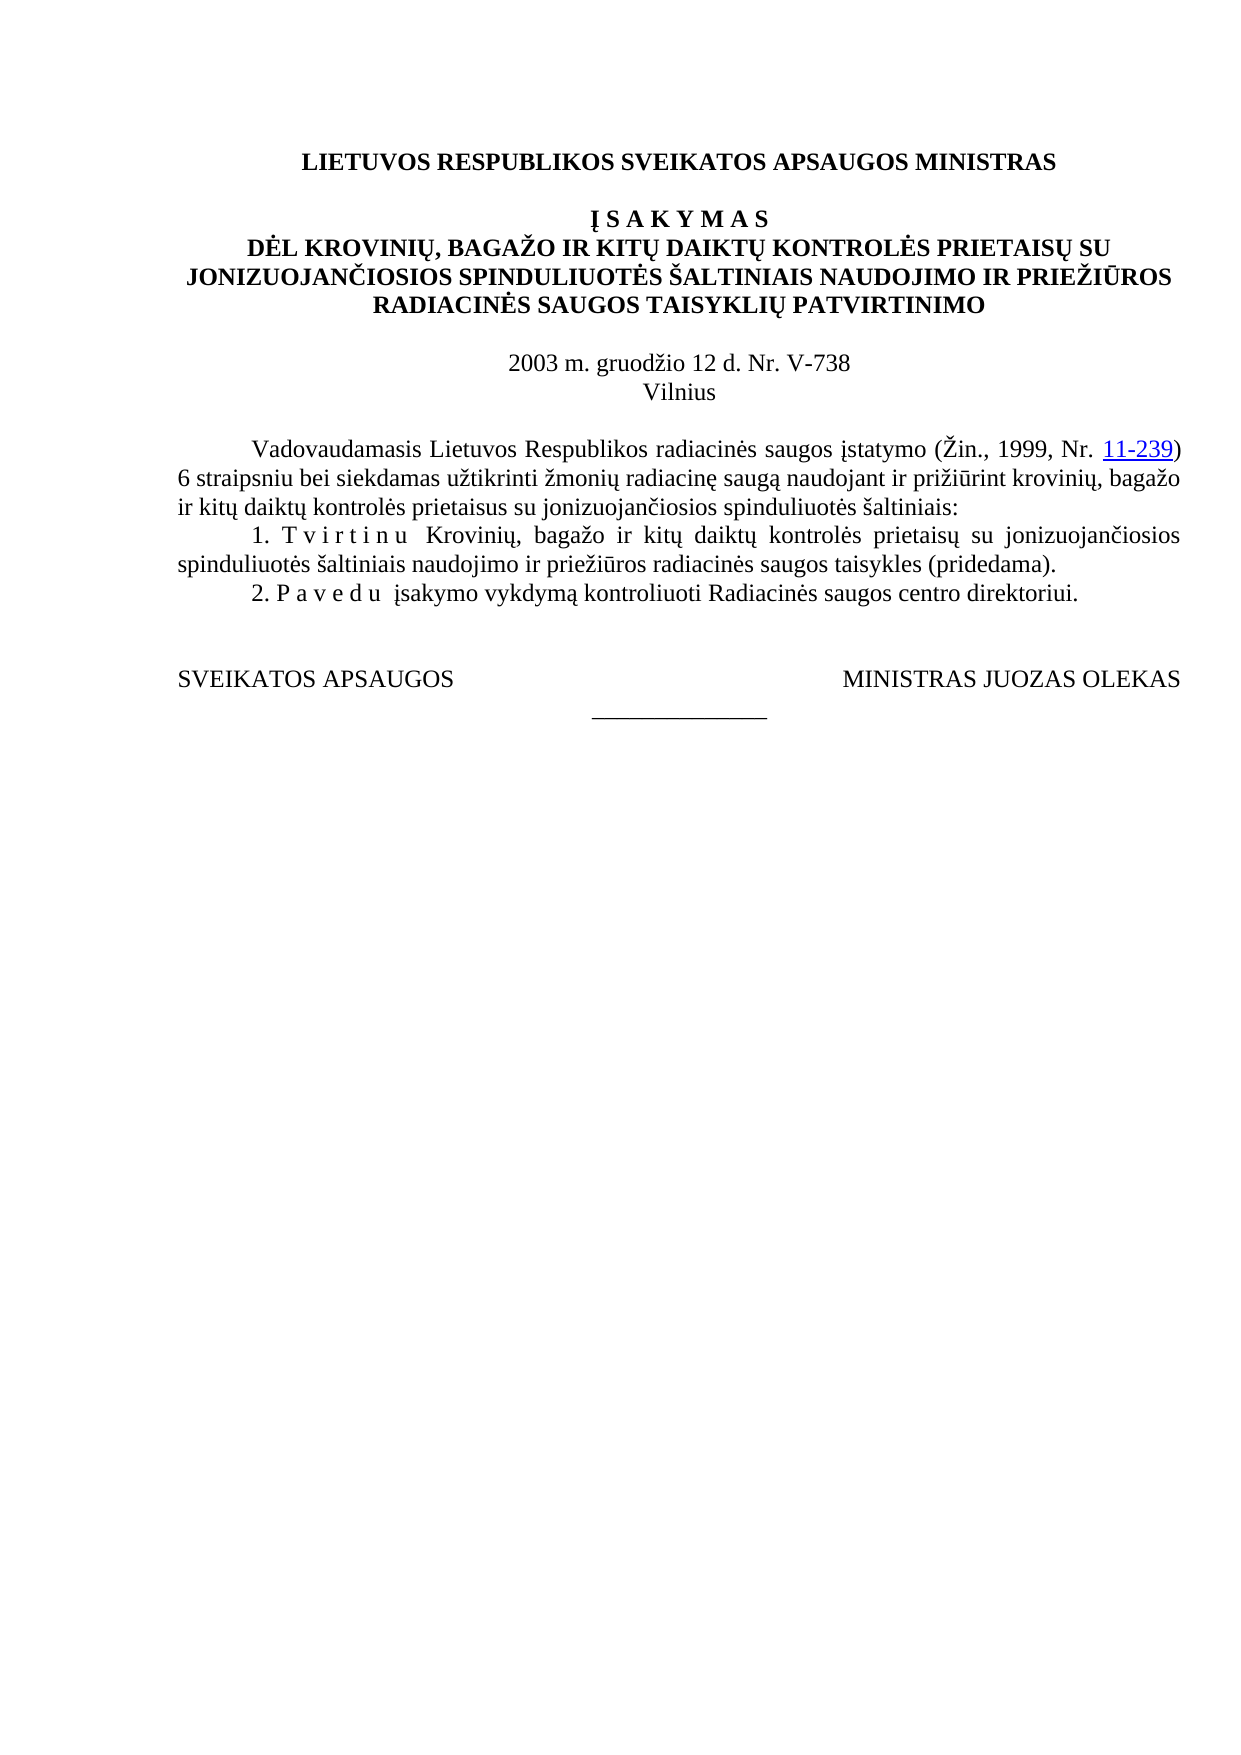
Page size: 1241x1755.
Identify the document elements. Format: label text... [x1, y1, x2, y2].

text Vilnius [177, 377, 1181, 406]
text DĖL KROVINIŲ, BAGAŽO IR KITŲ DAIKTŲ KONTROLĖS PRIETAISŲ SU JONIZUOJANČIOSIOS SPINDULIUOTĖS ŠALTINIAIS NAUDOJIMO IR PRIEŽIŪROS RADIACINĖS SAUGOS TAISYKLIŲ PATVIRTINIMO [177, 233, 1181, 319]
text 2003 m. gruodžio 12 d. Nr. V-738 [177, 348, 1181, 377]
text LIETUVOS RESPUBLIKOS SVEIKATOS APSAUGOS MINISTRAS [177, 147, 1181, 176]
text 1. Tvirtinu Krovinių, bagažo ir kitų daiktų kontrolės prietaisų su jonizuojančiosios spinduliuotės šaltiniais naudojimo ir priežiūros radiacinės saugos taisykles (pridedama). [177, 521, 1181, 578]
text 2. Pavedu įsakymo vykdymą kontroliuoti Radiacinės saugos centro direktoriui. [177, 578, 1181, 607]
text ______________ [177, 693, 1181, 722]
text Vadovaudamasis Lietuvos Respublikos radiacinės saugos įstatymo (Žin., 1999, Nr. 11-239) 6 straipsniu bei siekdamas užtikrinti žmonių radiacinę saugą naudojant ir prižiūrint krovinių, bagažo ir kitų daiktų kontrolės prietaisus su jonizuojančiosios spinduliuotės šaltiniais: [177, 434, 1181, 521]
text Į S A K Y M A S [177, 204, 1181, 233]
text SVEIKATOS APSAUGOS MINISTRAS JUOZAS OLEKAS [177, 664, 1181, 693]
